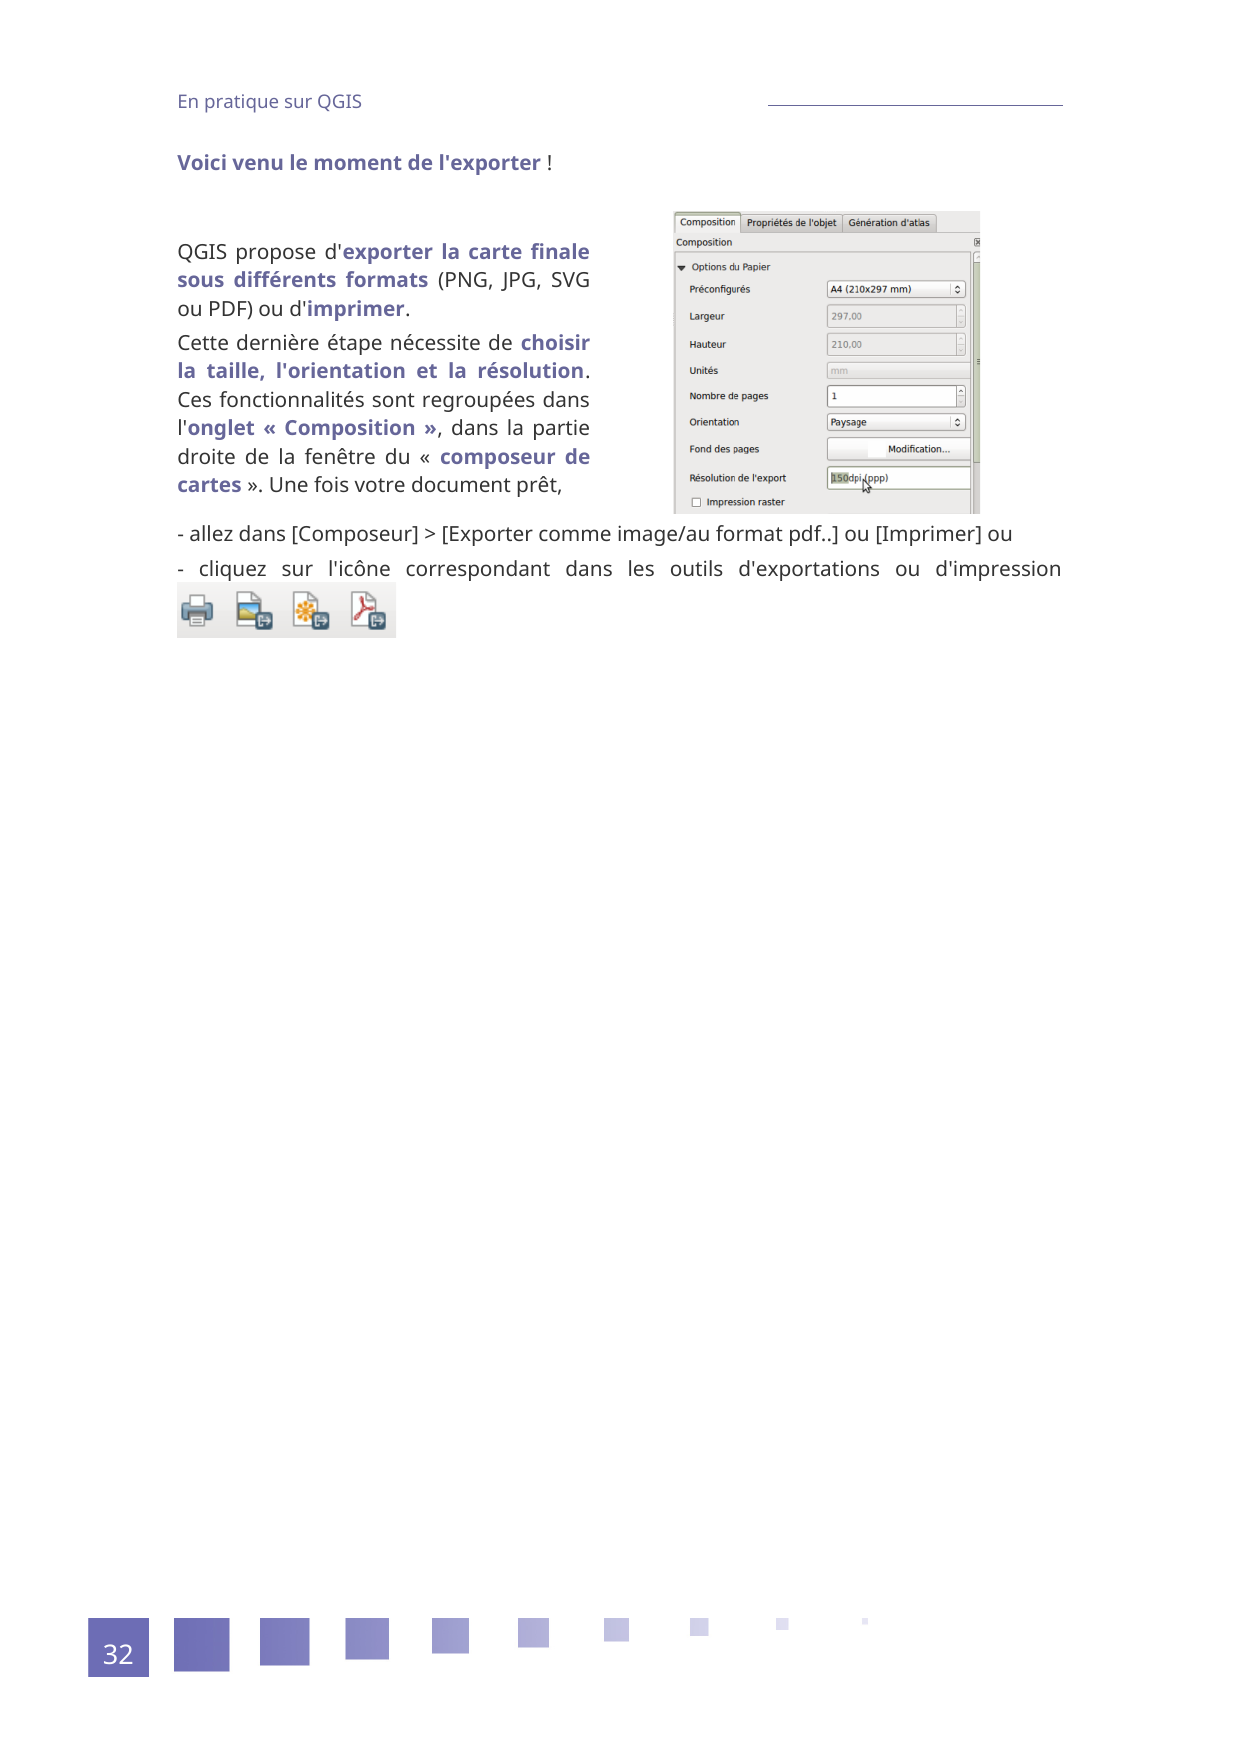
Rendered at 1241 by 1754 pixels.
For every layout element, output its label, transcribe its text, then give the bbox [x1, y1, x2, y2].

picture [177, 582, 397, 638]
text - cliquez sur l'icône correspondant dans les outils d'exportations ou d'impression [177, 554, 1063, 637]
table_header QGIS propose d'exporter la carte finale sous différents formats (PNG, JPG, SVG ou PDF) ou d'imprimer. Cette dernière étape nécessite de choisir la taille, l'orientation et la résolution. Ces fonctionnalités sont regroupées dans l'onglet « Composition », dans la partie droite de la fenêtre du « composeur de cartes ». Une fois votre document prêt, [177, 199, 1064, 514]
picture [673, 211, 981, 514]
picture [88, 1618, 1063, 1677]
text - allez dans [Composeur] > [Exporter comme image/au format pdf..] ou [Imprimer] ou [177, 519, 1063, 548]
text Voici venu le moment de l'exporter ! [177, 124, 1063, 176]
